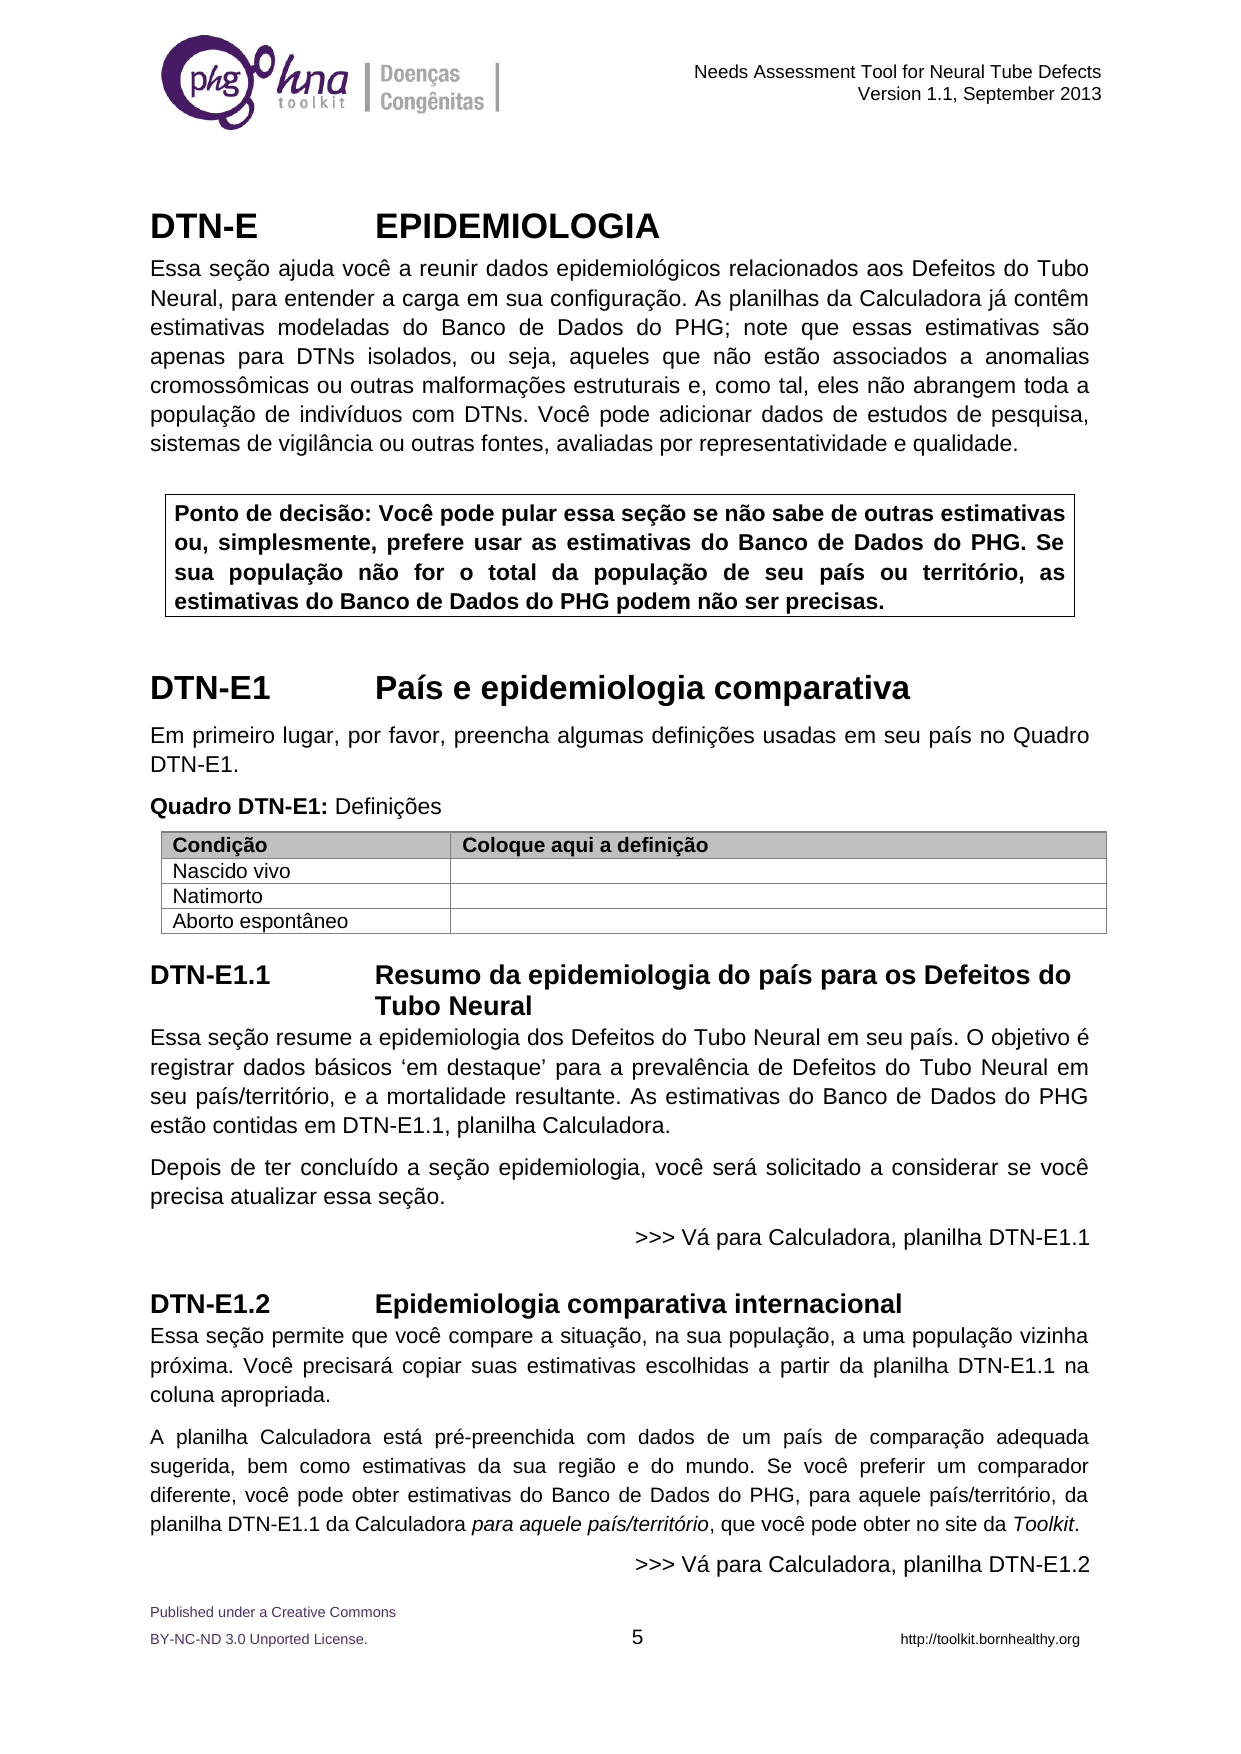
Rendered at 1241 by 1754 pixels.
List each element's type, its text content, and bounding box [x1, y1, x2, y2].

text Essa seção ajuda você a reunir dados epidemiológicos relacionados aos Defeitos do Tubo Neural, para entender a carga em sua configuração. As planilhas da Calculadora já contêm estimativas modeladas do Banco de Dados do PHG; note que essas estimativas são apenas para DTNs isolados, ou seja, aqueles que não estão associados a anomalias cromossômicas ou outras malformações estruturais e, como tal, eles não abrangem toda a população de indivíduos com DTNs. Você pode adicionar dados de estudos de pesquisa, sistemas de vigilância ou outras fontes, avaliadas por representatividade e qualidade. [150, 252, 1090, 457]
text A planilha Calculadora está pré-preenchida com dados de um país de comparação adequada sugerida, bem como estimativas da sua região e do mundo. Se você preferir um comparador diferente, você pode obter estimativas do Banco de Dados do PHG, para aquele país/território, da planilha DTN-E1.1 da Calculadora para aquele país/território, que você pode obter no site da Toolkit. [150, 1419, 1090, 1536]
text Quadro DTN-E1: Definições [150, 790, 1090, 819]
text >>> Vá para Calculadora, planilha DTN-E1.1 [525, 1222, 1090, 1251]
subtitle DTN-E EPIDEMIOLOGIA [150, 206, 1090, 246]
table_cell Natimorto [162, 884, 450, 908]
text Depois de ter concluído a seção epidemiologia, você será solicitado a considerar se você precisa atualizar essa seção. [150, 1151, 1090, 1209]
text Essa seção permite que você compare a situação, na sua população, a uma população vizinha próxima. Você precisará copiar suas estimativas escolhidas a partir da planilha DTN-E1.1 na coluna apropriada. [150, 1319, 1090, 1407]
text Ponto de decisão: Você pode pular essa seção se não sabe de outras estimativas ou, simplesmente, prefere usar as estimativas do Banco de Dados do PHG. Se sua população não for o total da população de seu país ou território, as estimativas do Banco de Dados do PHG podem não ser precisas. [166, 495, 1074, 616]
table_header Coloque aqui a definição [451, 833, 1106, 858]
subtitle DTN-E1.1 Resumo da epidemiologia do país para os Defeitos do Tubo Neural [150, 959, 1090, 1022]
text >>> Vá para Calculadora, planilha DTN-E1.2 [525, 1549, 1090, 1578]
text DTN-E1 País e epidemiologia comparativa [150, 668, 1090, 706]
table_cell Aborto espontâneo [162, 909, 450, 933]
table_cell [451, 859, 1106, 883]
table_cell [451, 909, 1106, 933]
text Essa seção resume a epidemiologia dos Defeitos do Tubo Neural em seu país. O objetivo é registrar dados básicos ‘em destaque’ para a prevalência de Defeitos do Tubo Neural em seu país/território, e a mortalidade resultante. As estimativas do Banco de Dados do PHG estão contidas em DTN-E1.1, planilha Calculadora. [150, 1022, 1090, 1138]
subtitle DTN-E1.2 Epidemiologia comparativa internacional [150, 1288, 1090, 1319]
table_cell Nascido vivo [162, 859, 450, 883]
table_cell [451, 884, 1106, 908]
text Em primeiro lugar, por favor, preencha algumas definições usadas em seu país no Quadro DTN-E1. [150, 719, 1090, 777]
table_header Condição [162, 833, 450, 858]
